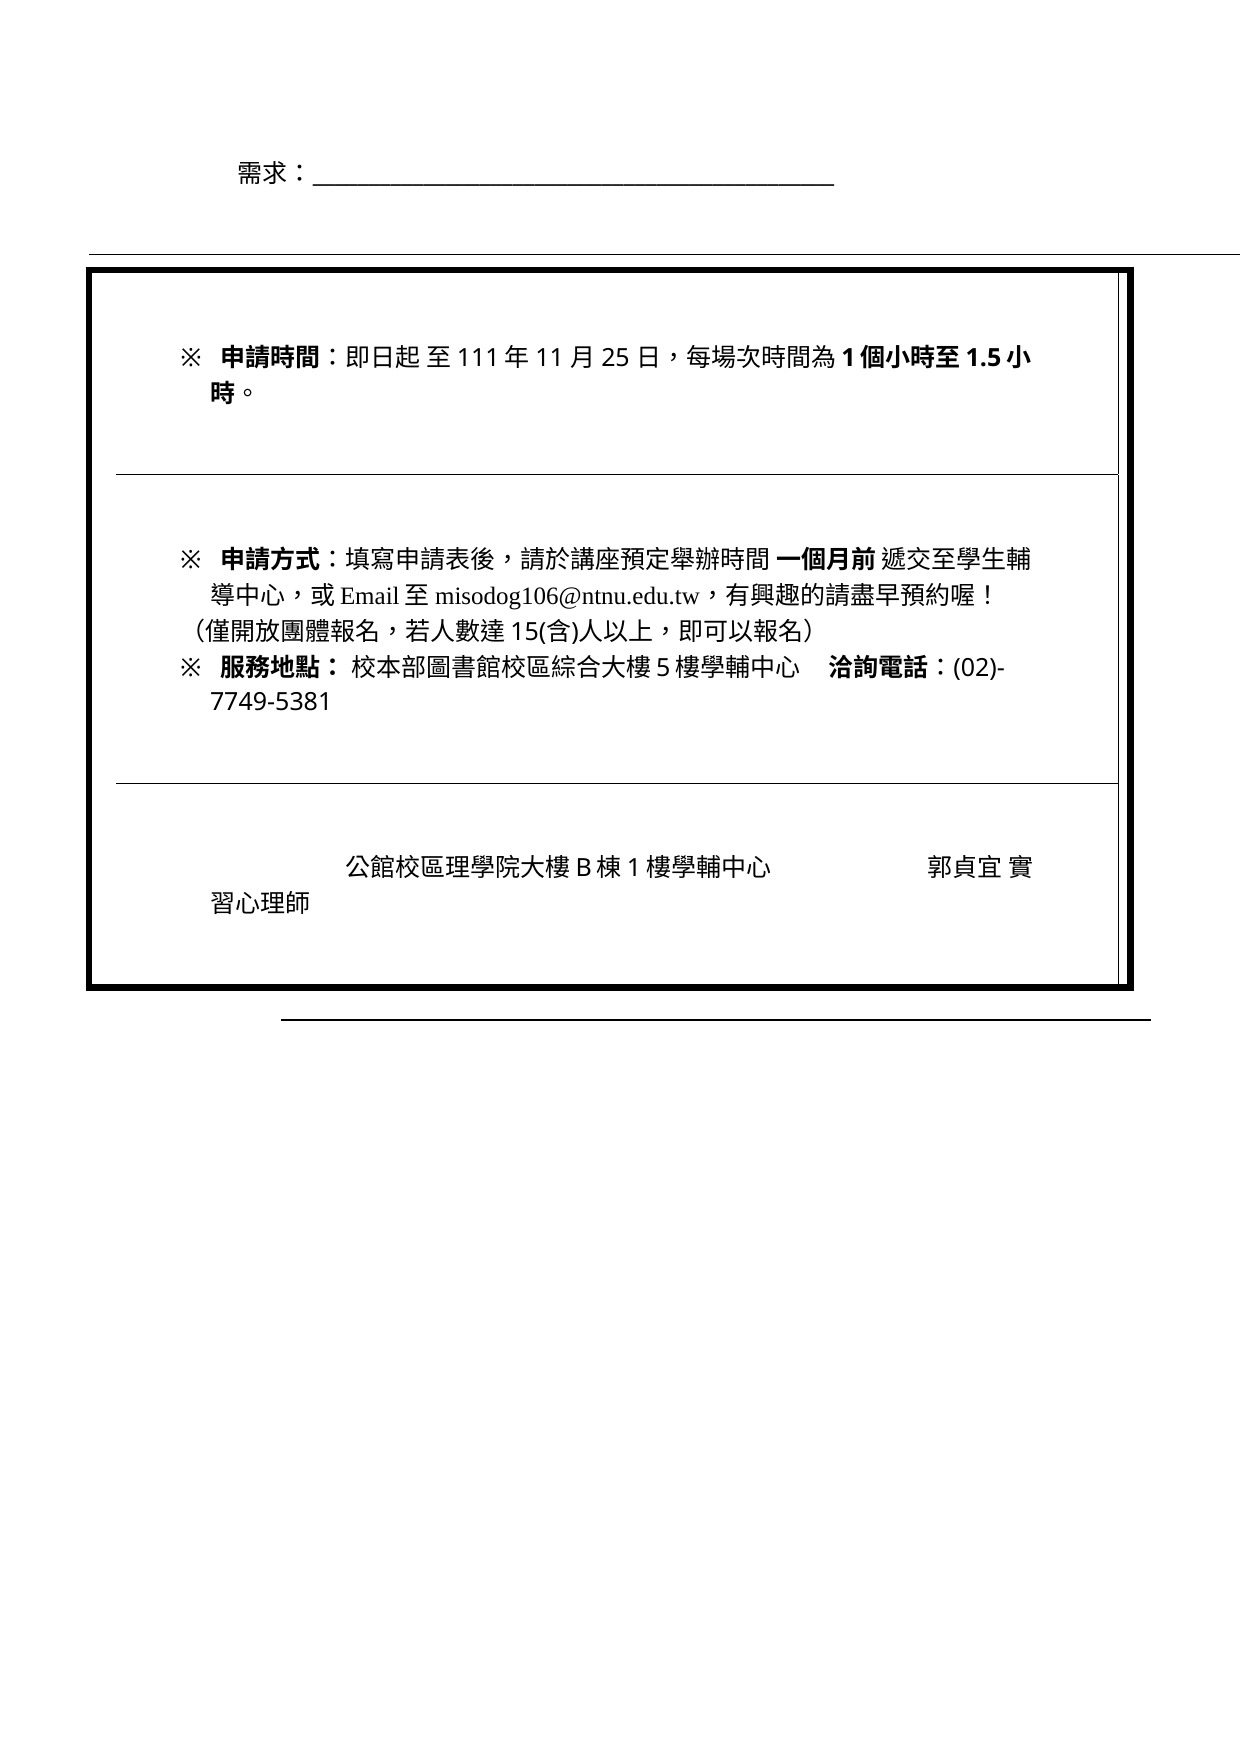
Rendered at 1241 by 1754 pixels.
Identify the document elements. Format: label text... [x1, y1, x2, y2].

text 需求：_______________________________________________ [89, 89, 1240, 254]
table_header 申請時間：即日起 至 111年 11 月 25 日，每場次時間為1個小時至1.5小時。 申請方式：填寫申請表後，請於講座預定舉辦時間 一個月前 遞交至學生輔導中心，或Email至 misodog106@ntnu.edu.tw，有興趣的請盡早預約喔！ （僅開放團體報名，若人數達15(含)人以上，即可以報名） 服務地點： 校本部圖書館校區綜合大樓5樓學輔中心 洽詢電話：(02)-7749-5381 公館校區理學院大樓B棟1樓學輔中心 郭貞宜 實習心理師 [92, 273, 1127, 984]
